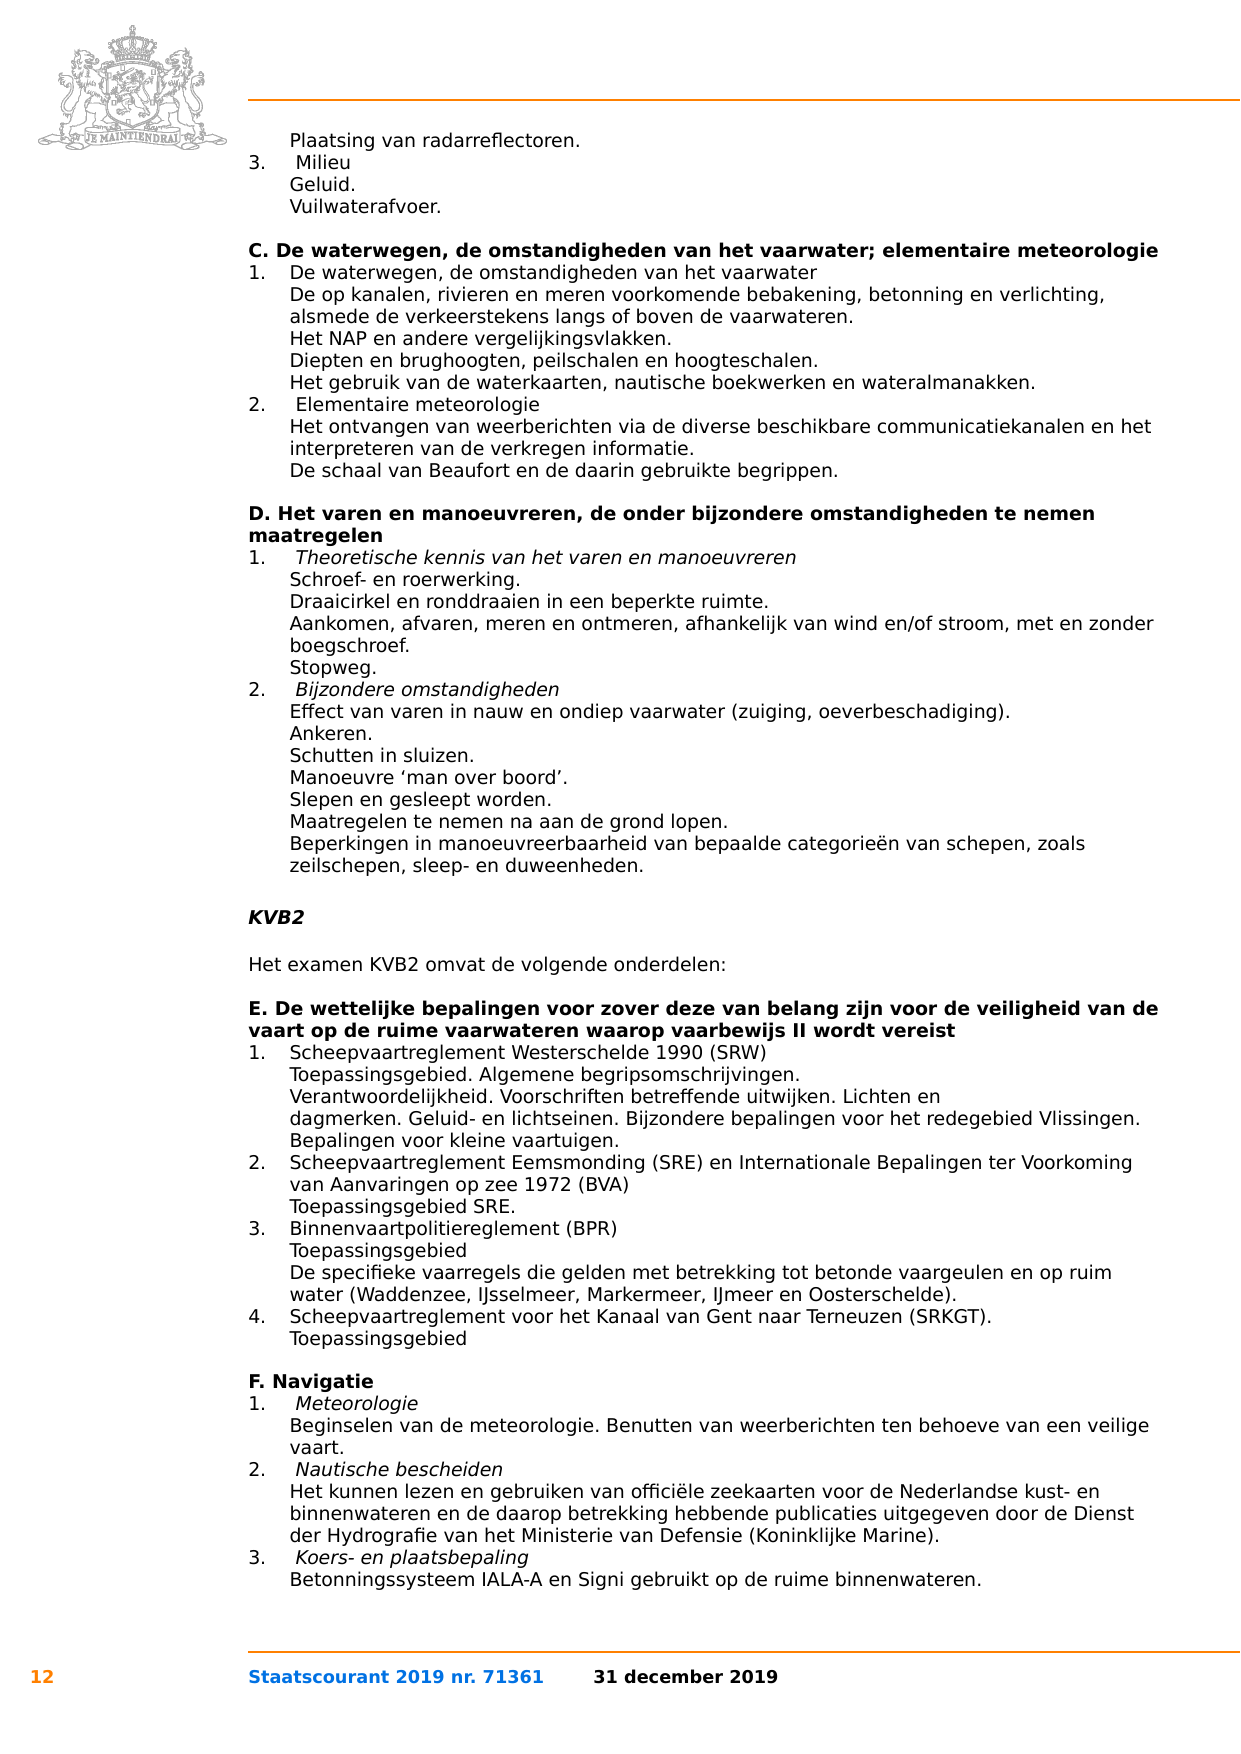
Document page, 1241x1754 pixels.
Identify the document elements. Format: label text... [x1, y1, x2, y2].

text Het examen KVB2 omvat de volgende onderdelen: [248, 954, 1163, 976]
text Toepassingsgebied SRE. [289, 1196, 1163, 1218]
text 3. Milieu [248, 152, 1163, 174]
text 3. Binnenvaartpolitiereglement (BPR) [248, 1218, 1163, 1239]
text 1. Scheepvaartreglement Westerschelde 1990 (SRW) [248, 1042, 1163, 1064]
text Beperkingen in manoeuvreerbaarheid van bepaalde categorieën van schepen, zoals zeilschepen, sleep- en duweenheden. [289, 833, 1163, 877]
text Toepassingsgebied [289, 1239, 1163, 1262]
text Toepassingsgebied [289, 1327, 1163, 1349]
subtitle D. Het varen en manoeuvreren, de onder bijzondere omstandigheden te nemen maatregelen [248, 503, 1163, 547]
text Geluid. [289, 174, 1163, 196]
text 2. Bijzondere omstandigheden [248, 679, 1163, 701]
text De schaal van Beaufort en de daarin gebruikte begrippen. [289, 459, 1163, 481]
text 2. Scheepvaartreglement Eemsmonding (SRE) en Internationale Bepalingen ter Voorkoming van Aanvaringen op zee 1972 (BVA) [248, 1152, 1163, 1196]
text Het NAP en andere vergelijkingsvlakken. [289, 328, 1163, 349]
text Diepten en brughoogten, peilschalen en hoogteschalen. [289, 349, 1163, 372]
text Manoeuvre ‘man over boord’. [289, 767, 1163, 789]
subtitle C. De waterwegen, de omstandigheden van het vaarwater; elementaire meteorologie [248, 240, 1163, 262]
subtitle KVB2 [248, 907, 1163, 929]
text Beginselen van de meteorologie. Benutten van weerberichten ten behoeve van een veilige vaart. [289, 1415, 1163, 1459]
text 2. Nautische bescheiden [248, 1459, 1163, 1481]
text Het gebruik van de waterkaarten, nautische boekwerken en wateralmanakken. [289, 372, 1163, 393]
text De op kanalen, rivieren en meren voorkomende bebakening, betonning en verlichting, alsmede de verkeerstekens langs of boven de vaarwateren. [289, 284, 1163, 328]
text Maatregelen te nemen na aan de grond lopen. [289, 811, 1163, 833]
text De specifieke vaarregels die gelden met betrekking tot betonde vaargeulen en op ruim water (Waddenzee, IJsselmeer, Markermeer, IJmeer en Oosterschelde). [289, 1262, 1163, 1306]
text Betonningssysteem IALA-A en Signi gebruikt op de ruime binnenwateren. [289, 1569, 1163, 1591]
subtitle E. De wettelijke bepalingen voor zover deze van belang zijn voor de veiligheid van de vaart op de ruime vaarwateren waarop vaarbewijs II wordt vereist [248, 998, 1163, 1042]
text Plaatsing van radarreflectoren. [289, 130, 1163, 152]
subtitle F. Navigatie [248, 1371, 1163, 1393]
text Schroef- en roerwerking. [289, 569, 1163, 591]
text Stopweg. [289, 657, 1163, 679]
text Verantwoordelijkheid. Voorschriften betreffende uitwijken. Lichten en [289, 1086, 1163, 1108]
text 1. Theoretische kennis van het varen en manoeuvreren [248, 547, 1163, 569]
text Effect van varen in nauw en ondiep vaarwater (zuiging, oeverbeschadiging). [289, 701, 1163, 723]
text 3. Koers- en plaatsbepaling [248, 1547, 1163, 1569]
text Ankeren. [289, 723, 1163, 745]
text Aankomen, afvaren, meren en ontmeren, afhankelijk van wind en/of stroom, met en zonder boegschroef. [289, 613, 1163, 657]
text Toepassingsgebied. Algemene begripsomschrijvingen. [289, 1064, 1163, 1086]
text dagmerken. Geluid- en lichtseinen. Bijzondere bepalingen voor het redegebied Vlissingen. Bepalingen voor kleine vaartuigen. [289, 1108, 1163, 1152]
picture [38, 25, 227, 150]
text 1. De waterwegen, de omstandigheden van het vaarwater [248, 262, 1163, 284]
text Slepen en gesleept worden. [289, 789, 1163, 811]
text 2. Elementaire meteorologie [248, 393, 1163, 416]
text 4. Scheepvaartreglement voor het Kanaal van Gent naar Terneuzen (SRKGT). [248, 1306, 1163, 1327]
text Vuilwaterafvoer. [289, 196, 1163, 218]
text 1. Meteorologie [248, 1393, 1163, 1415]
text Het kunnen lezen en gebruiken van officiële zeekaarten voor de Nederlandse kust- en binnenwateren en de daarop betrekking hebbende publicaties uitgegeven door de Dienst der Hydrografie van het Ministerie van Defensie (Koninklijke Marine). [289, 1481, 1163, 1547]
text Draaicirkel en ronddraaien in een beperkte ruimte. [289, 591, 1163, 613]
text Schutten in sluizen. [289, 745, 1163, 767]
text Het ontvangen van weerberichten via de diverse beschikbare communicatiekanalen en het interpreteren van de verkregen informatie. [289, 416, 1163, 459]
